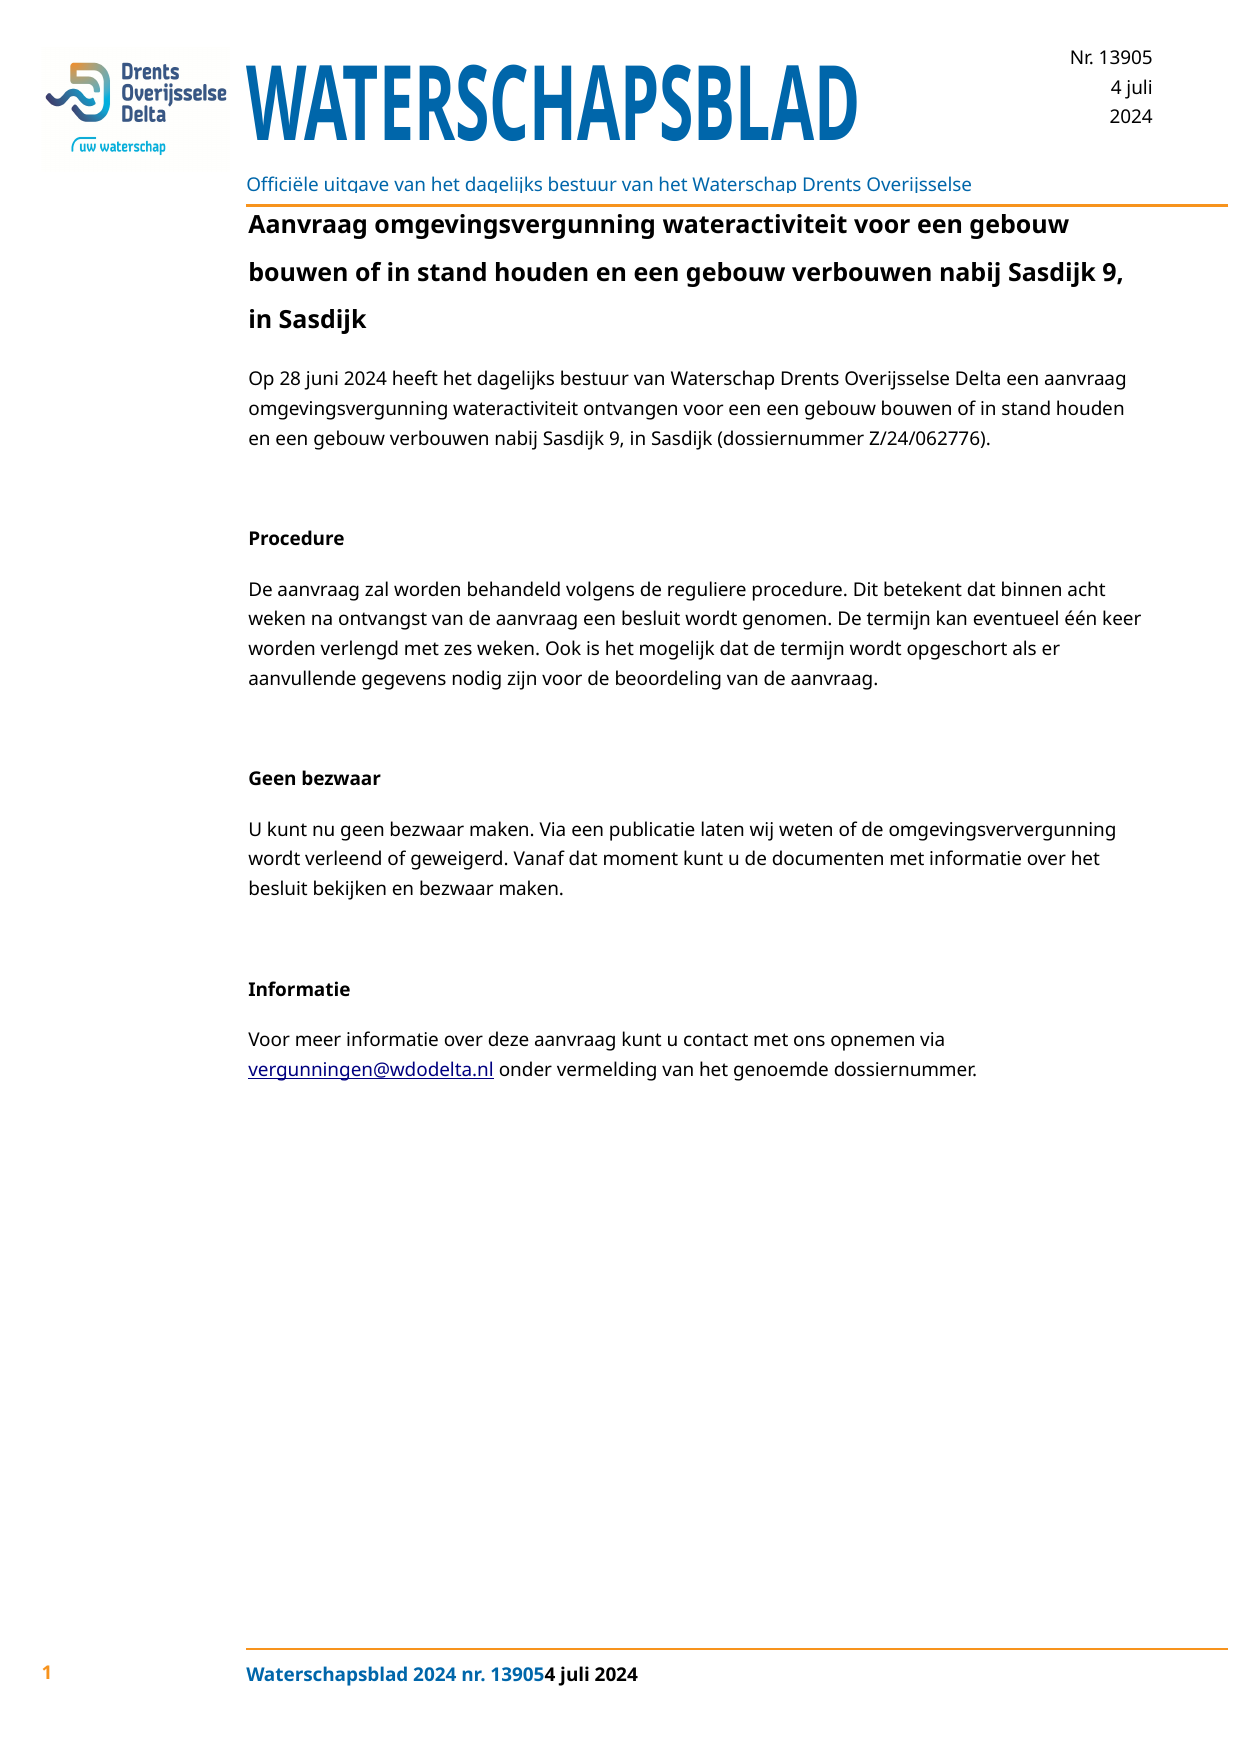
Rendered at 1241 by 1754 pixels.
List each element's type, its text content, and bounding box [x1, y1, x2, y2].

text Procedure [248, 526, 1152, 551]
text De aanvraag zal worden behandeld volgens de reguliere procedure. Dit betekent dat binnen acht weken na ontvangst van de aanvraag een besluit wordt genomen. De termijn kan eventueel één keer worden verlengd met zes weken. Ook is het mogelijk dat de termijn wordt opgeschort als er aanvullende gegevens nodig zijn voor de beoordeling van de aanvraag. [248, 576, 1152, 690]
text Op 28 juni 2024 heeft het dagelijks bestuur van Waterschap Drents Overijsselse Delta een aanvraag omgevingsvergunning wateractiviteit ontvangen voor een een gebouw bouwen of in stand houden en een gebouw verbouwen nabij Sasdijk 9, in Sasdijk (dossiernummer Z/24/062776). [248, 366, 1152, 450]
text Geen bezwaar [248, 766, 1152, 791]
text Informatie [248, 976, 1152, 1002]
text U kunt nu geen bezwaar maken. Via een publicatie laten wij weten of de omgevingsververgunning wordt verleend of geweigerd. Vanaf dat moment kunt u de documenten met informatie over het besluit bekijken en bezwaar maken. [248, 816, 1152, 901]
text Voor meer informatie over deze aanvraag kunt u contact met ons opnemen via vergunningen@wdodelta.nl onder vermelding van het genoemde dossiernummer. [248, 1026, 1152, 1082]
text Aanvraag omgevingsvergunning wateractiviteit voor een gebouw bouwen of in stand houden en een gebouw verbouwen nabij Sasdijk 9, in Sasdijk [248, 207, 1152, 336]
picture [41, 47, 231, 172]
